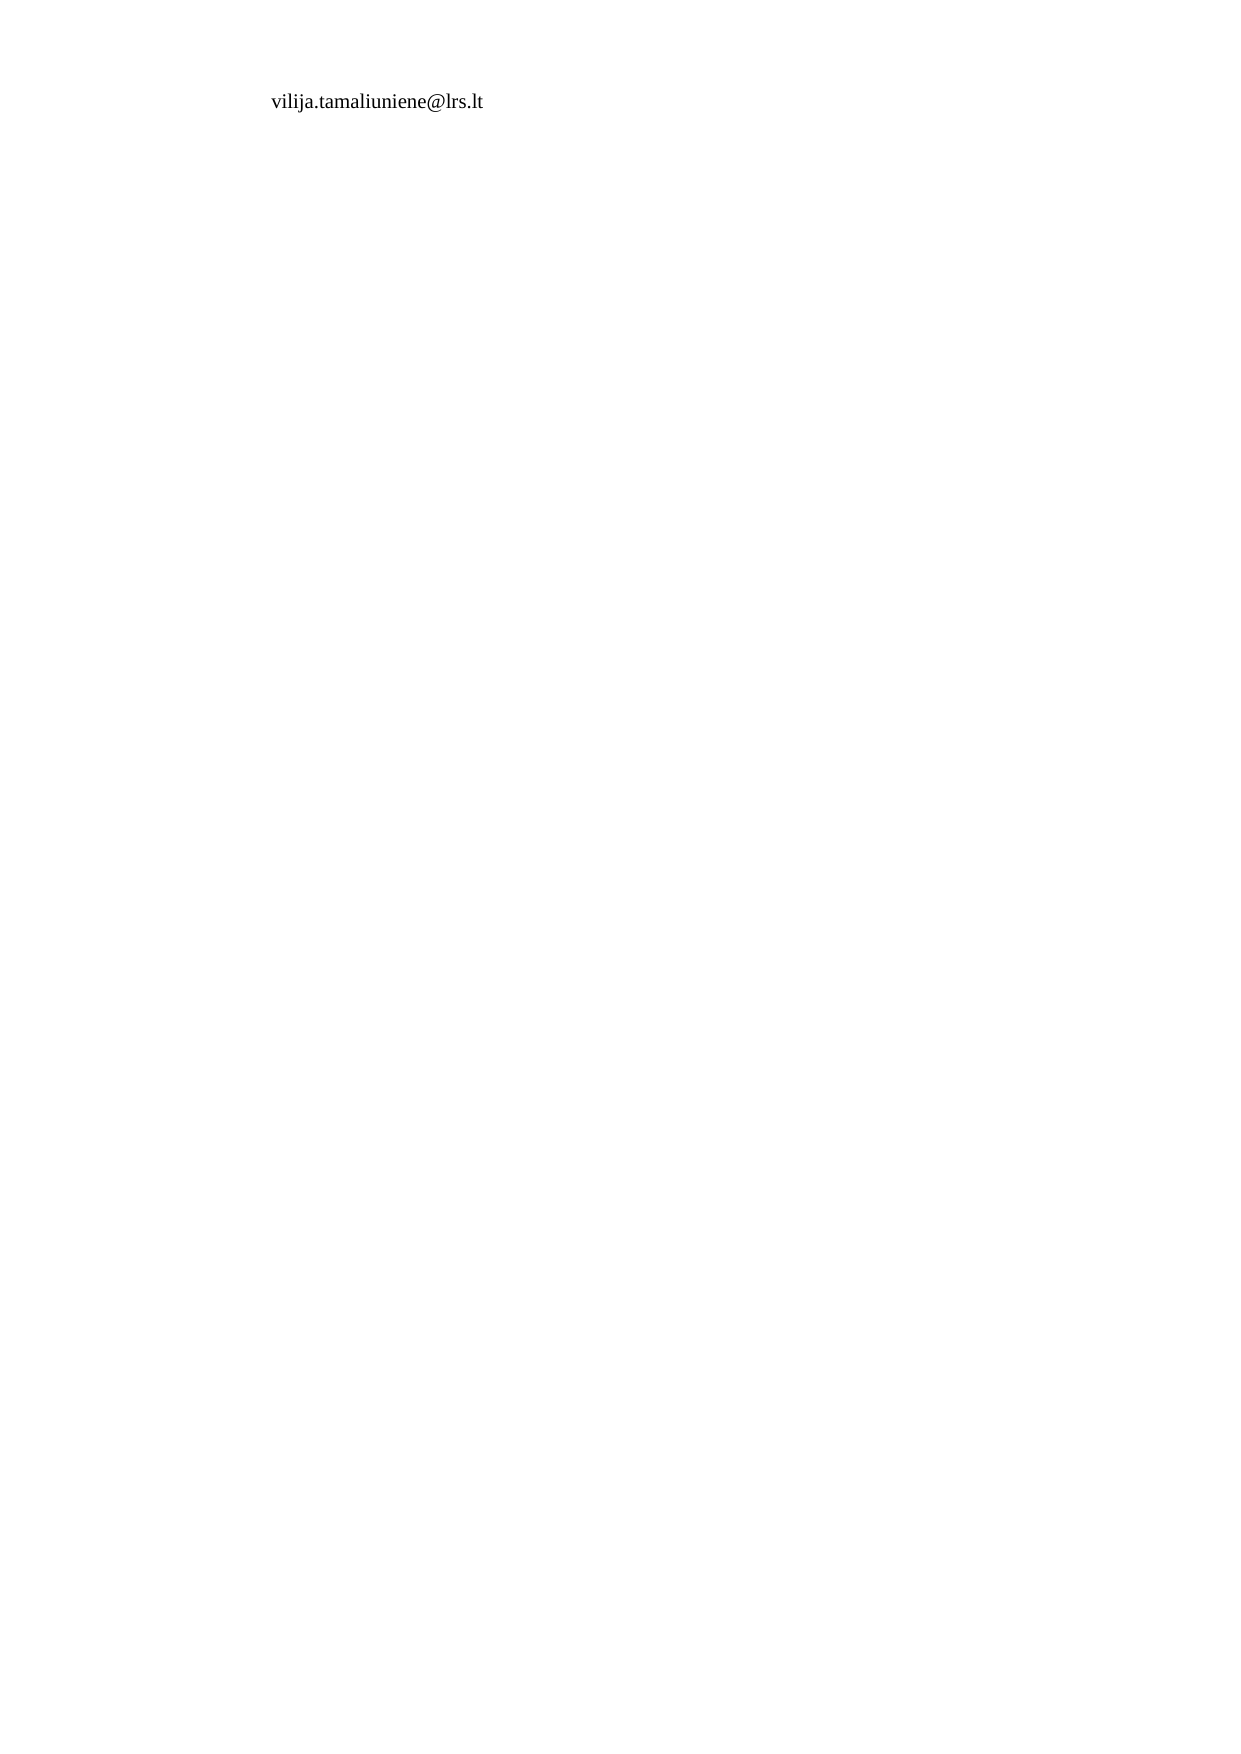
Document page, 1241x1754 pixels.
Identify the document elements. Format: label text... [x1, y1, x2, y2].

text vilija.tamaliuniene@lrs.lt [177, 89, 1122, 113]
